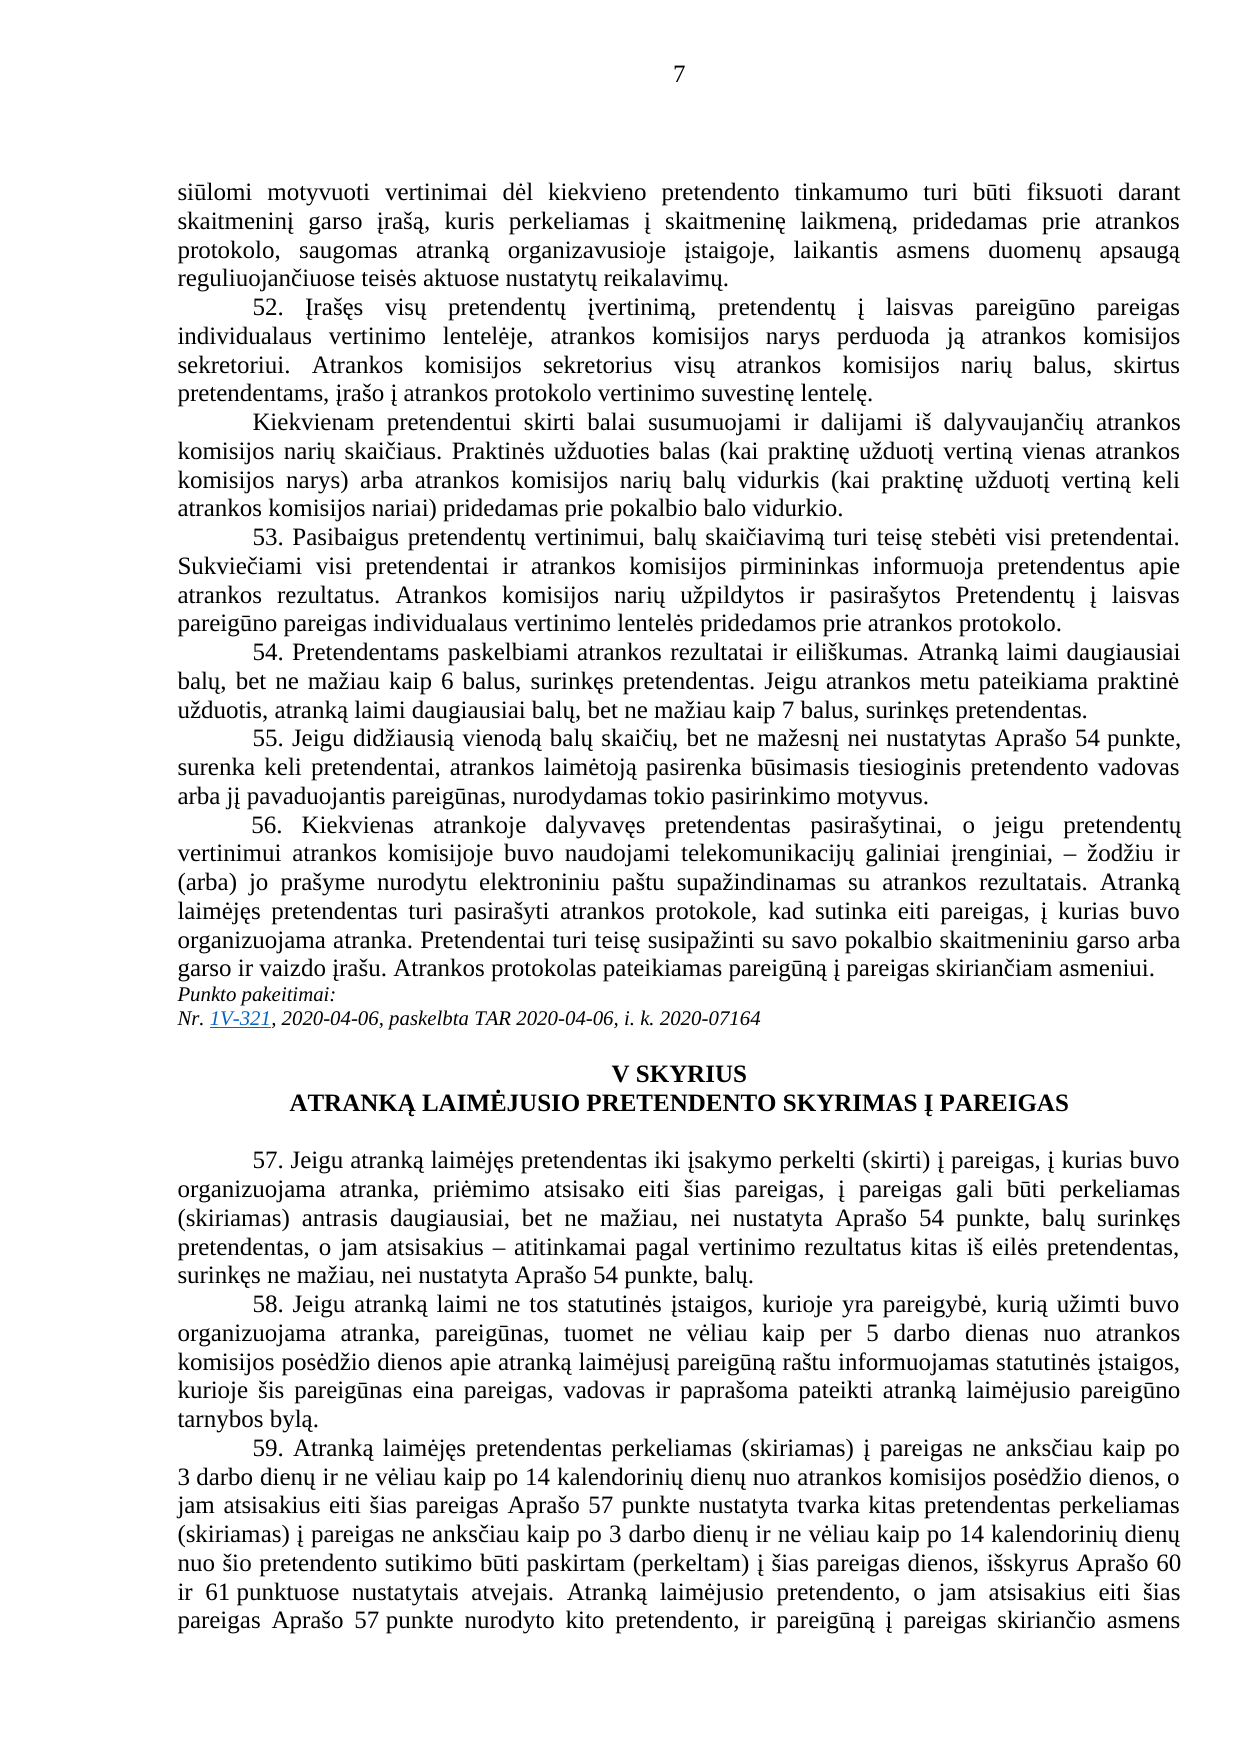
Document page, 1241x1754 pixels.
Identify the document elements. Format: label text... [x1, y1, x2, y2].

text ATRANKĄ LAIMĖJUSIO PRETENDENTO SKYRIMAS Į PAREIGAS [177, 1088, 1181, 1117]
text 56. Kiekvienas atrankoje dalyvavęs pretendentas pasirašytinai, o jeigu pretendentų vertinimui atrankos komisijoje buvo naudojami telekomunikacijų galiniai įrenginiai, – žodžiu ir (arba) jo prašyme nurodytu elektroniniu paštu supažindinamas su atrankos rezultatais. Atranką laimėjęs pretendentas turi pasirašyti atrankos protokole, kad sutinka eiti pareigas, į kurias buvo organizuojama atranka. Pretendentai turi teisę susipažinti su savo pokalbio skaitmeniniu garso arba garso ir vaizdo įrašu. Atrankos protokolas pateikiamas pareigūną į pareigas skiriančiam asmeniui. [177, 810, 1181, 982]
text 54. Pretendentams paskelbiami atrankos rezultatai ir eiliškumas. Atranką laimi daugiausiai balų, bet ne mažiau kaip 6 balus, surinkęs pretendentas. Jeigu atrankos metu pateikiama praktinė užduotis, atranką laimi daugiausiai balų, bet ne mažiau kaip 7 balus, surinkęs pretendentas. [177, 637, 1181, 723]
text V SKYRIUS [177, 1059, 1181, 1088]
text siūlomi motyvuoti vertinimai dėl kiekvieno pretendento tinkamumo turi būti fiksuoti darant skaitmeninį garso įrašą, kuris perkeliamas į skaitmeninę laikmeną, pridedamas prie atrankos protokolo, saugomas atranką organizavusioje įstaigoje, laikantis asmens duomenų apsaugą reguliuojančiuose teisės aktuose nustatytų reikalavimų. [177, 177, 1181, 292]
text 52. Įrašęs visų pretendentų įvertinimą, pretendentų į laisvas pareigūno pareigas individualaus vertinimo lentelėje, atrankos komisijos narys perduoda ją atrankos komisijos sekretoriui. Atrankos komisijos sekretorius visų atrankos komisijos narių balus, skirtus pretendentams, įrašo į atrankos protokolo vertinimo suvestinę lentelę. [177, 292, 1181, 407]
text 57. Jeigu atranką laimėjęs pretendentas iki įsakymo perkelti (skirti) į pareigas, į kurias buvo organizuojama atranka, priėmimo atsisako eiti šias pareigas, į pareigas gali būti perkeliamas (skiriamas) antrasis daugiausiai, bet ne mažiau, nei nustatyta Aprašo 54 punkte, balų surinkęs pretendentas, o jam atsisakius – atitinkamai pagal vertinimo rezultatus kitas iš eilės pretendentas, surinkęs ne mažiau, nei nustatyta Aprašo 54 punkte, balų. [177, 1145, 1181, 1289]
text 58. Jeigu atranką laimi ne tos statutinės įstaigos, kurioje yra pareigybė, kurią užimti buvo organizuojama atranka, pareigūnas, tuomet ne vėliau kaip per 5 darbo dienas nuo atrankos komisijos posėdžio dienos apie atranką laimėjusį pareigūną raštu informuojamas statutinės įstaigos, kurioje šis pareigūnas eina pareigas, vadovas ir paprašoma pateikti atranką laimėjusio pareigūno tarnybos bylą. [177, 1289, 1181, 1433]
text Kiekvienam pretendentui skirti balai susumuojami ir dalijami iš dalyvaujančių atrankos komisijos narių skaičiaus. Praktinės užduoties balas (kai praktinę užduotį vertiną vienas atrankos komisijos narys) arba atrankos komisijos narių balų vidurkis (kai praktinę užduotį vertiną keli atrankos komisijos nariai) pridedamas prie pokalbio balo vidurkio. [177, 407, 1181, 522]
text 53. Pasibaigus pretendentų vertinimui, balų skaičiavimą turi teisę stebėti visi pretendentai. Sukviečiami visi pretendentai ir atrankos komisijos pirmininkas informuoja pretendentus apie atrankos rezultatus. Atrankos komisijos narių užpildytos ir pasirašytos Pretendentų į laisvas pareigūno pareigas individualaus vertinimo lentelės pridedamos prie atrankos protokolo. [177, 522, 1181, 637]
text Nr. 1V-321, 2020-04-06, paskelbta TAR 2020-04-06, i. k. 2020-07164 [177, 1006, 1181, 1030]
text 59. Atranką laimėjęs pretendentas perkeliamas (skiriamas) į pareigas ne anksčiau kaip po 3 darbo dienų ir ne vėliau kaip po 14 kalendorinių dienų nuo atrankos komisijos posėdžio dienos, o jam atsisakius eiti šias pareigas Aprašo 57 punkte nustatyta tvarka kitas pretendentas perkeliamas (skiriamas) į pareigas ne anksčiau kaip po 3 darbo dienų ir ne vėliau kaip po 14 kalendorinių dienų nuo šio pretendento sutikimo būti paskirtam (perkeltam) į šias pareigas dienos, išskyrus Aprašo 60 ir 61 punktuose nustatytais atvejais. Atranką laimėjusio pretendento, o jam atsisakius eiti šias pareigas Aprašo 57 punkte nurodyto kito pretendento, ir pareigūną į pareigas skiriančio asmens [177, 1433, 1181, 1634]
text Punkto pakeitimai: [177, 982, 1181, 1006]
text 55. Jeigu didžiausią vienodą balų skaičių, bet ne mažesnį nei nustatytas Aprašo 54 punkte, surenka keli pretendentai, atrankos laimėtoją pasirenka būsimasis tiesioginis pretendento vadovas arba jį pavaduojantis pareigūnas, nurodydamas tokio pasirinkimo motyvus. [177, 723, 1181, 810]
